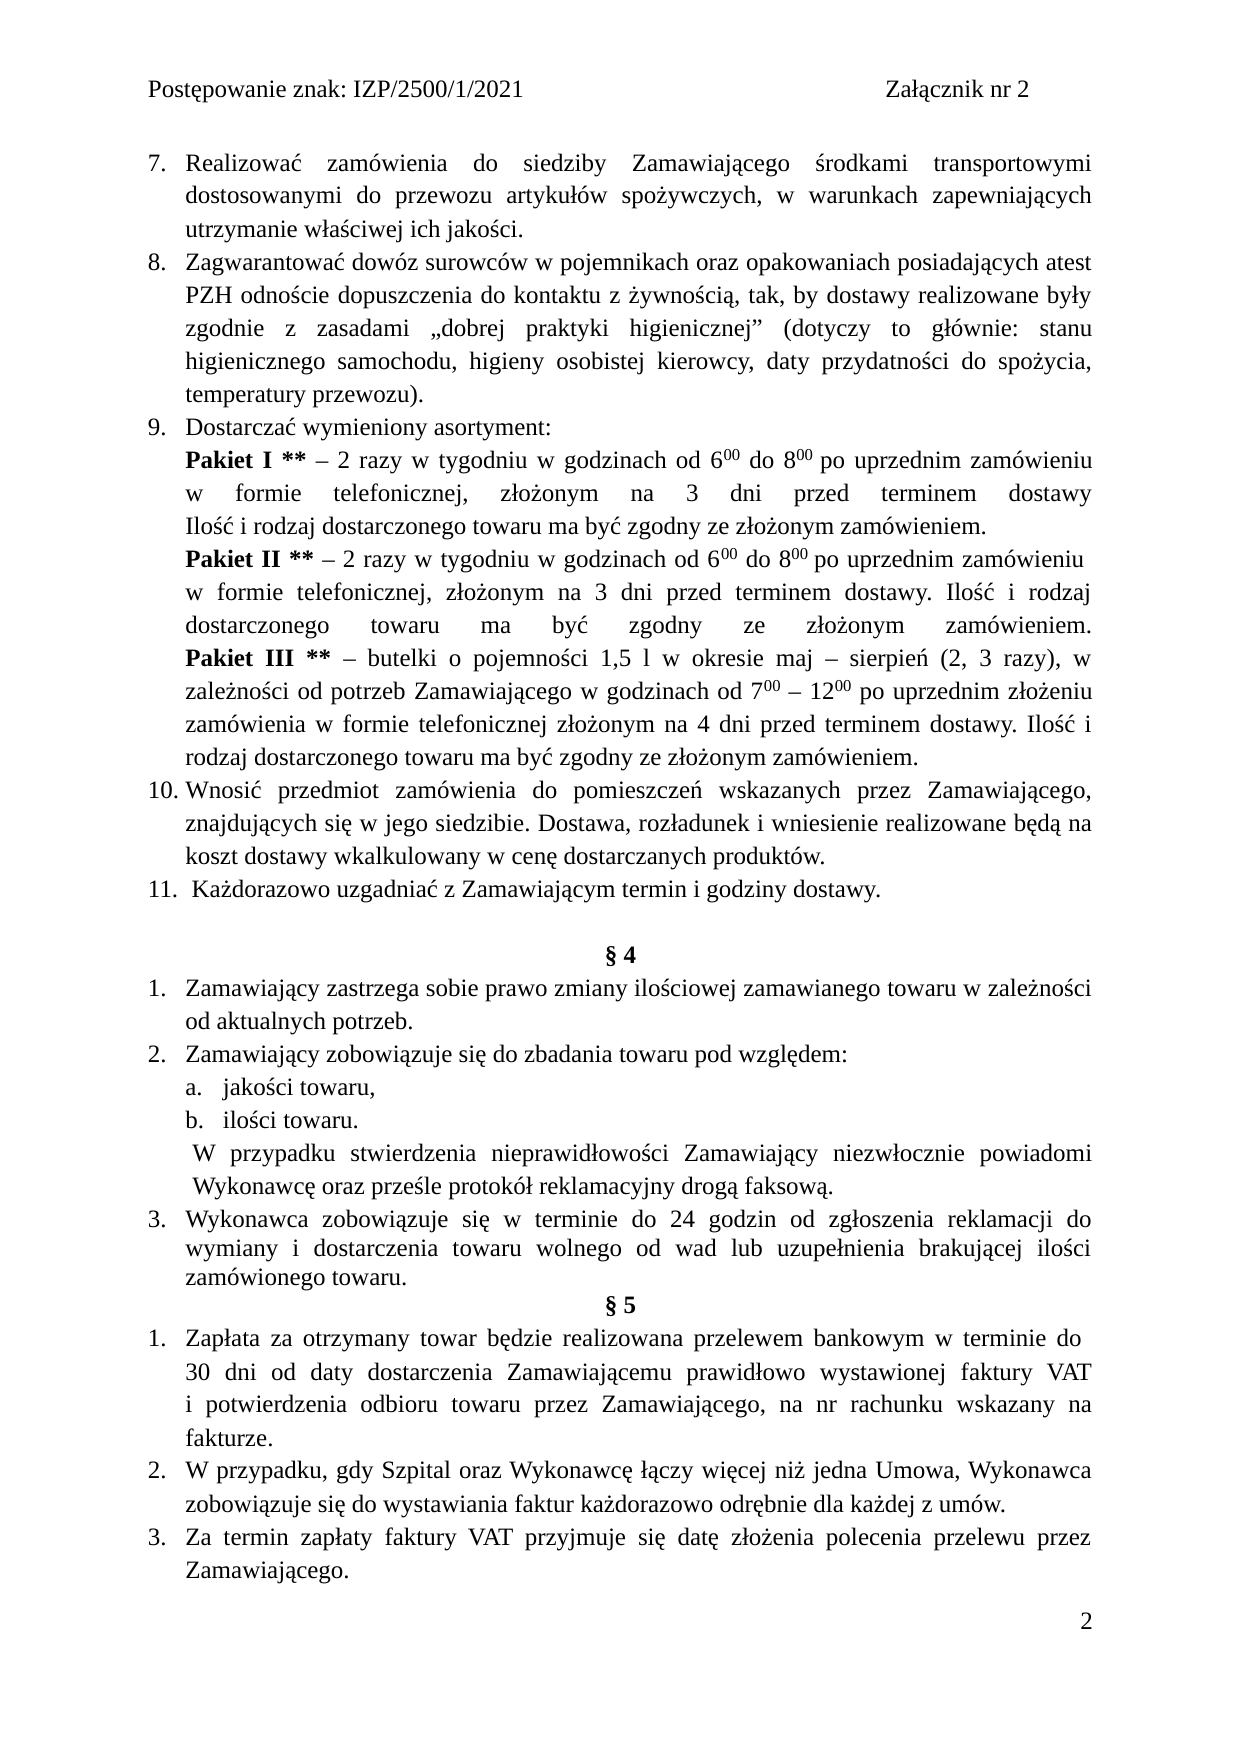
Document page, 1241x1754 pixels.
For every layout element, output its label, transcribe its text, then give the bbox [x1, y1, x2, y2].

list Zapłata za otrzymany towar będzie realizowana przelewem bankowym w terminie do 30 dni od daty dostarczenia Zamawiającemu prawidłowo wystawionej faktury VAT i potwierdzenia odbioru towaru przez Zamawiającego, na nr rachunku wskazany na fakturze. [148, 1323, 1093, 1451]
list W przypadku, gdy Szpital oraz Wykonawcę łączy więcej niż jedna Umowa, Wykonawca zobowiązuje się do wystawiania faktur każdorazowo odrębnie dla każdej z umów. [148, 1456, 1093, 1517]
list Dostarczać wymieniony asortyment: [148, 412, 1093, 441]
list Pakiet I ** – 2 razy w tygodniu w godzinach od 600 do 800 po uprzednim zamówieniu w formie telefonicznej, złożonym na 3 dni przed terminem dostawy Ilość i rodzaj dostarczonego towaru ma być zgodny ze złożonym zamówieniem. [185, 445, 1093, 539]
text W przypadku stwierdzenia nieprawidłowości Zamawiający niezwłocznie powiadomi Wykonawcę oraz prześle protokół reklamacyjny drogą faksową. [192, 1138, 1093, 1200]
list Zagwarantować dowóz surowców w pojemnikach oraz opakowaniach posiadających atest PZH odnoście dopuszczenia do kontaktu z żywnością, tak, by dostawy realizowane były zgodnie z zasadami „dobrej praktyki higienicznej” (dotyczy to głównie: stanu higienicznego samochodu, higieny osobistej kierowcy, daty przydatności do spożycia, temperatury przewozu). [148, 247, 1093, 407]
text § 5 [148, 1291, 1093, 1319]
list Zamawiający zobowiązuje się do zbadania towaru pod względem: [148, 1039, 1093, 1068]
list Zamawiający zastrzega sobie prawo zmiany ilościowej zamawianego towaru w zależności od aktualnych potrzeb. [148, 973, 1093, 1035]
list ilości towaru. [185, 1105, 1093, 1134]
list Realizować zamówienia do siedziby Zamawiającego środkami transportowymi dostosowanymi do przewozu artykułów spożywczych, w warunkach zapewniających utrzymanie właściwej ich jakości. [148, 148, 1093, 242]
list Wnosić przedmiot zamówienia do pomieszczeń wskazanych przez Zamawiającego, znajdujących się w jego siedzibie. Dostawa, rozładunek i wniesienie realizowane będą na koszt dostawy wkalkulowany w cenę dostarczanych produktów. [148, 775, 1093, 870]
list jakości towaru, [185, 1072, 1093, 1101]
list Każdorazowo uzgadniać z Zamawiającym termin i godziny dostawy. [148, 874, 1093, 903]
list Pakiet II ** – 2 razy w tygodniu w godzinach od 600 do 800 po uprzednim zamówieniu w formie telefonicznej, złożonym na 3 dni przed terminem dostawy. Ilość i rodzaj dostarczonego towaru ma być zgodny ze złożonym zamówieniem. Pakiet III ** – butelki o pojemności 1,5 l w okresie maj – sierpień (2, 3 razy), w zależności od potrzeb Zamawiającego w godzinach od 700 – 1200 po uprzednim złożeniu zamówienia w formie telefonicznej złożonym na 4 dni przed terminem dostawy. Ilość i rodzaj dostarczonego towaru ma być zgodny ze złożonym zamówieniem. [185, 544, 1093, 771]
list Za termin zapłaty faktury VAT przyjmuje się datę złożenia polecenia przelewu przez Zamawiającego. [148, 1522, 1093, 1583]
list Wykonawca zobowiązuje się w terminie do 24 godzin od zgłoszenia reklamacji do wymiany i dostarczenia towaru wolnego od wad lub uzupełnienia brakującej ilości zamówionego towaru. [148, 1204, 1093, 1291]
text § 4 [148, 940, 1093, 969]
